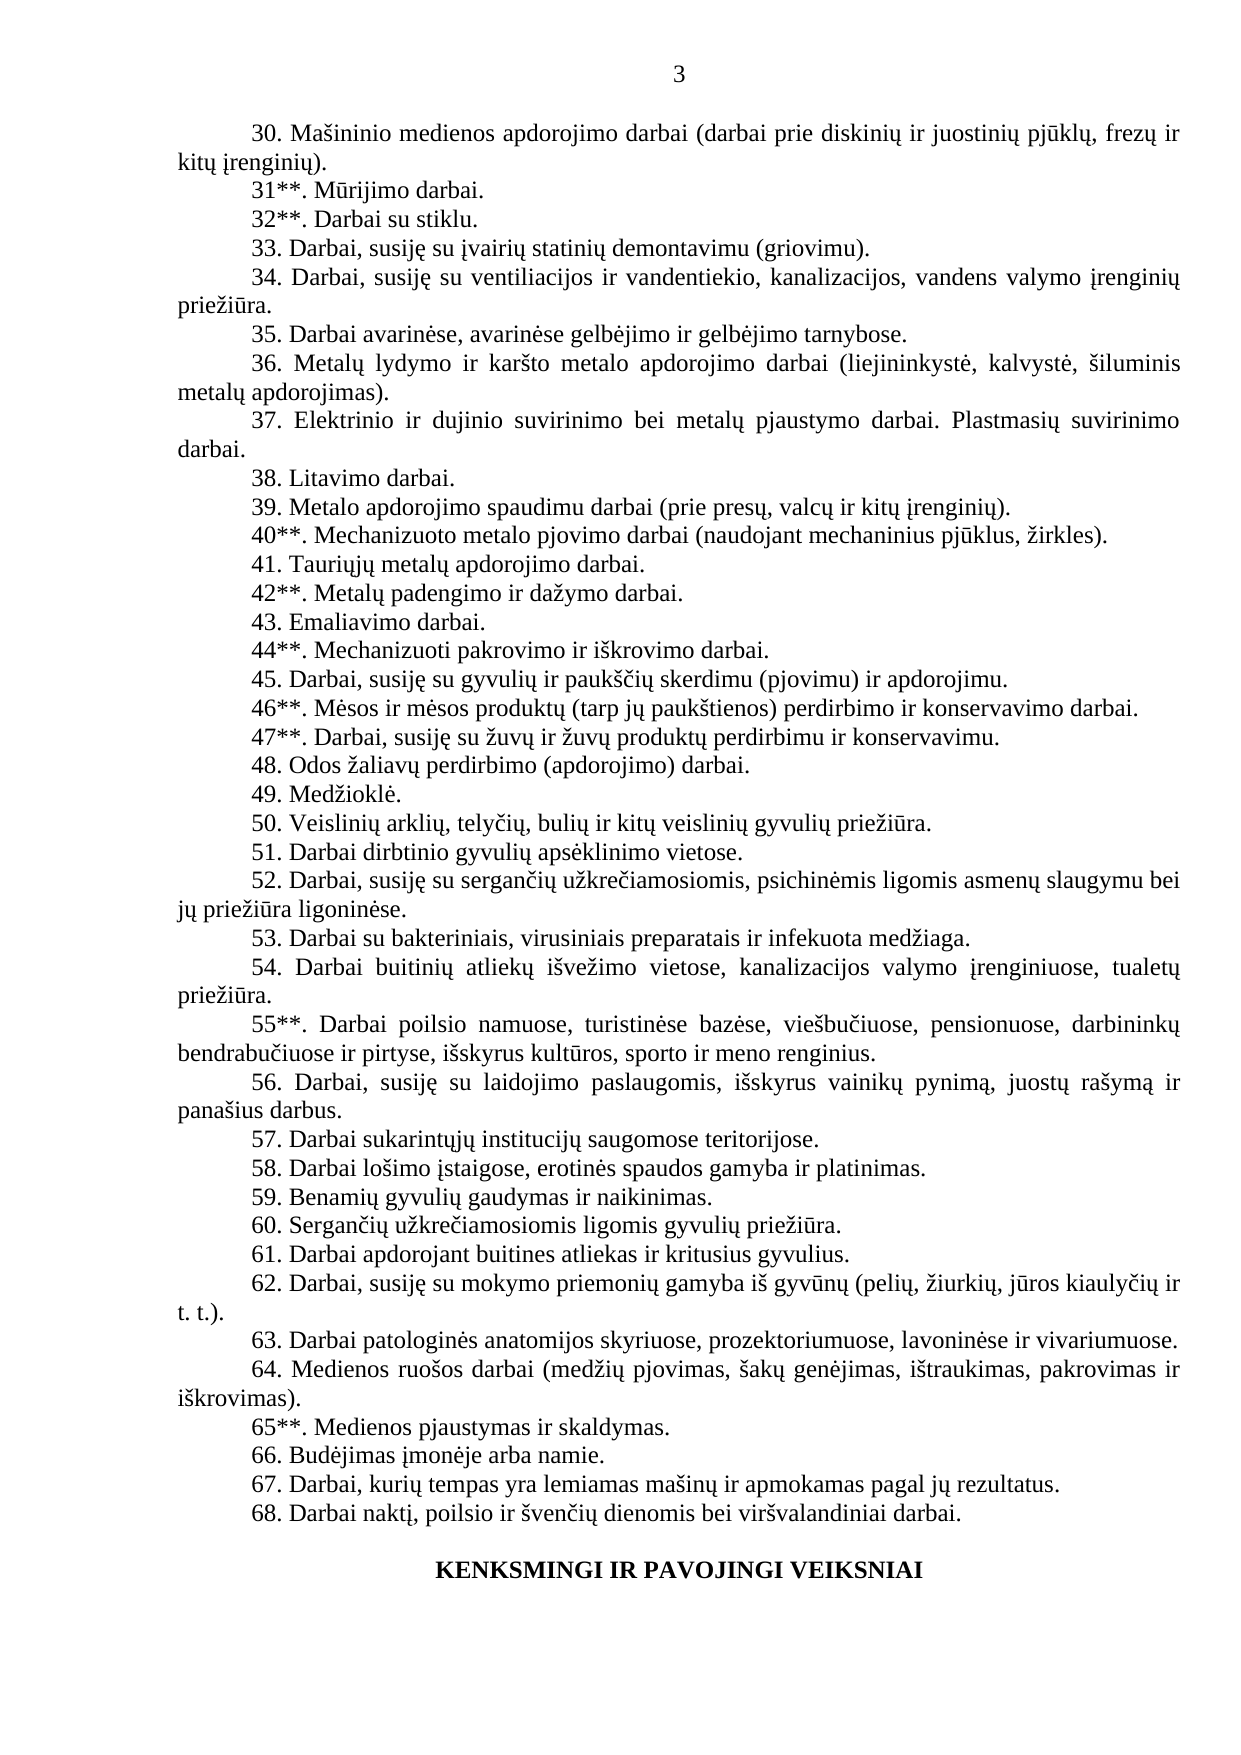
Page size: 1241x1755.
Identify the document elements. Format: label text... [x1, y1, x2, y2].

text 53. Darbai su bakteriniais, virusiniais preparatais ir infekuota medžiaga. [177, 923, 1181, 952]
text 30. Mašininio medienos apdorojimo darbai (darbai prie diskinių ir juostinių pjūklų, frezų ir kitų įrenginių). [177, 118, 1181, 176]
text 50. Veislinių arklių, telyčių, bulių ir kitų veislinių gyvulių priežiūra. [177, 808, 1181, 837]
text 51. Darbai dirbtinio gyvulių apsėklinimo vietose. [177, 837, 1181, 866]
text 66. Budėjimas įmonėje arba namie. [177, 1441, 1181, 1469]
text 49. Medžioklė. [177, 779, 1181, 808]
text 42**. Metalų padengimo ir dažymo darbai. [177, 578, 1181, 607]
text 52. Darbai, susiję su sergančių užkrečiamosiomis, psichinėmis ligomis asmenų slaugymu bei jų priežiūra ligoninėse. [177, 866, 1181, 923]
text 59. Benamių gyvulių gaudymas ir naikinimas. [177, 1182, 1181, 1211]
text 38. Litavimo darbai. [177, 463, 1181, 492]
text 54. Darbai buitinių atliekų išvežimo vietose, kanalizacijos valymo įrenginiuose, tualetų priežiūra. [177, 952, 1181, 1009]
text 67. Darbai, kurių tempas yra lemiamas mašinų ir apmokamas pagal jų rezultatus. [177, 1469, 1181, 1498]
text 44**. Mechanizuoti pakrovimo ir iškrovimo darbai. [177, 636, 1181, 664]
text 56. Darbai, susiję su laidojimo paslaugomis, išskyrus vainikų pynimą, juostų rašymą ir panašius darbus. [177, 1067, 1181, 1124]
text 57. Darbai sukarintųjų institucijų saugomose teritorijose. [177, 1124, 1181, 1153]
text 61. Darbai apdorojant buitines atliekas ir kritusius gyvulius. [177, 1239, 1181, 1268]
text 68. Darbai naktį, poilsio ir švenčių dienomis bei viršvalandiniai darbai. [177, 1498, 1181, 1527]
text 40**. Mechanizuoto metalo pjovimo darbai (naudojant mechaninius pjūklus, žirkles). [177, 521, 1181, 549]
text 45. Darbai, susiję su gyvulių ir paukščių skerdimu (pjovimu) ir apdorojimu. [177, 664, 1181, 693]
text 35. Darbai avarinėse, avarinėse gelbėjimo ir gelbėjimo tarnybose. [177, 319, 1181, 348]
text 41. Tauriųjų metalų apdorojimo darbai. [177, 549, 1181, 578]
text Kenksmingi ir pavojingi veiksniai [177, 1556, 1181, 1584]
text 36. Metalų lydymo ir karšto metalo apdorojimo darbai (liejininkystė, kalvystė, šiluminis metalų apdorojimas). [177, 348, 1181, 406]
text 64. Medienos ruošos darbai (medžių pjovimas, šakų genėjimas, ištraukimas, pakrovimas ir iškrovimas). [177, 1354, 1181, 1412]
text 43. Emaliavimo darbai. [177, 607, 1181, 636]
text 46**. Mėsos ir mėsos produktų (tarp jų paukštienos) perdirbimo ir konservavimo darbai. [177, 693, 1181, 722]
text 60. Sergančių užkrečiamosiomis ligomis gyvulių priežiūra. [177, 1211, 1181, 1239]
text 34. Darbai, susiję su ventiliacijos ir vandentiekio, kanalizacijos, vandens valymo įrenginių priežiūra. [177, 262, 1181, 319]
text 31**. Mūrijimo darbai. [177, 176, 1181, 204]
text 47**. Darbai, susiję su žuvų ir žuvų produktų perdirbimu ir konservavimu. [177, 722, 1181, 751]
text 39. Metalo apdorojimo spaudimu darbai (prie presų, valcų ir kitų įrenginių). [177, 492, 1181, 521]
text 65**. Medienos pjaustymas ir skaldymas. [177, 1412, 1181, 1441]
text 33. Darbai, susiję su įvairių statinių demontavimu (griovimu). [177, 233, 1181, 262]
text 63. Darbai patologinės anatomijos skyriuose, prozektoriumuose, lavoninėse ir vivariumuose. [177, 1326, 1181, 1354]
text 58. Darbai lošimo įstaigose, erotinės spaudos gamyba ir platinimas. [177, 1153, 1181, 1182]
text 55**. Darbai poilsio namuose, turistinėse bazėse, viešbučiuose, pensionuose, darbininkų bendrabučiuose ir pirtyse, išskyrus kultūros, sporto ir meno renginius. [177, 1009, 1181, 1067]
text 32**. Darbai su stiklu. [177, 204, 1181, 233]
text 62. Darbai, susiję su mokymo priemonių gamyba iš gyvūnų (pelių, žiurkių, jūros kiaulyčių ir t. t.). [177, 1268, 1181, 1326]
text 48. Odos žaliavų perdirbimo (apdorojimo) darbai. [177, 751, 1181, 779]
text 37. Elektrinio ir dujinio suvirinimo bei metalų pjaustymo darbai. Plastmasių suvirinimo darbai. [177, 406, 1181, 463]
